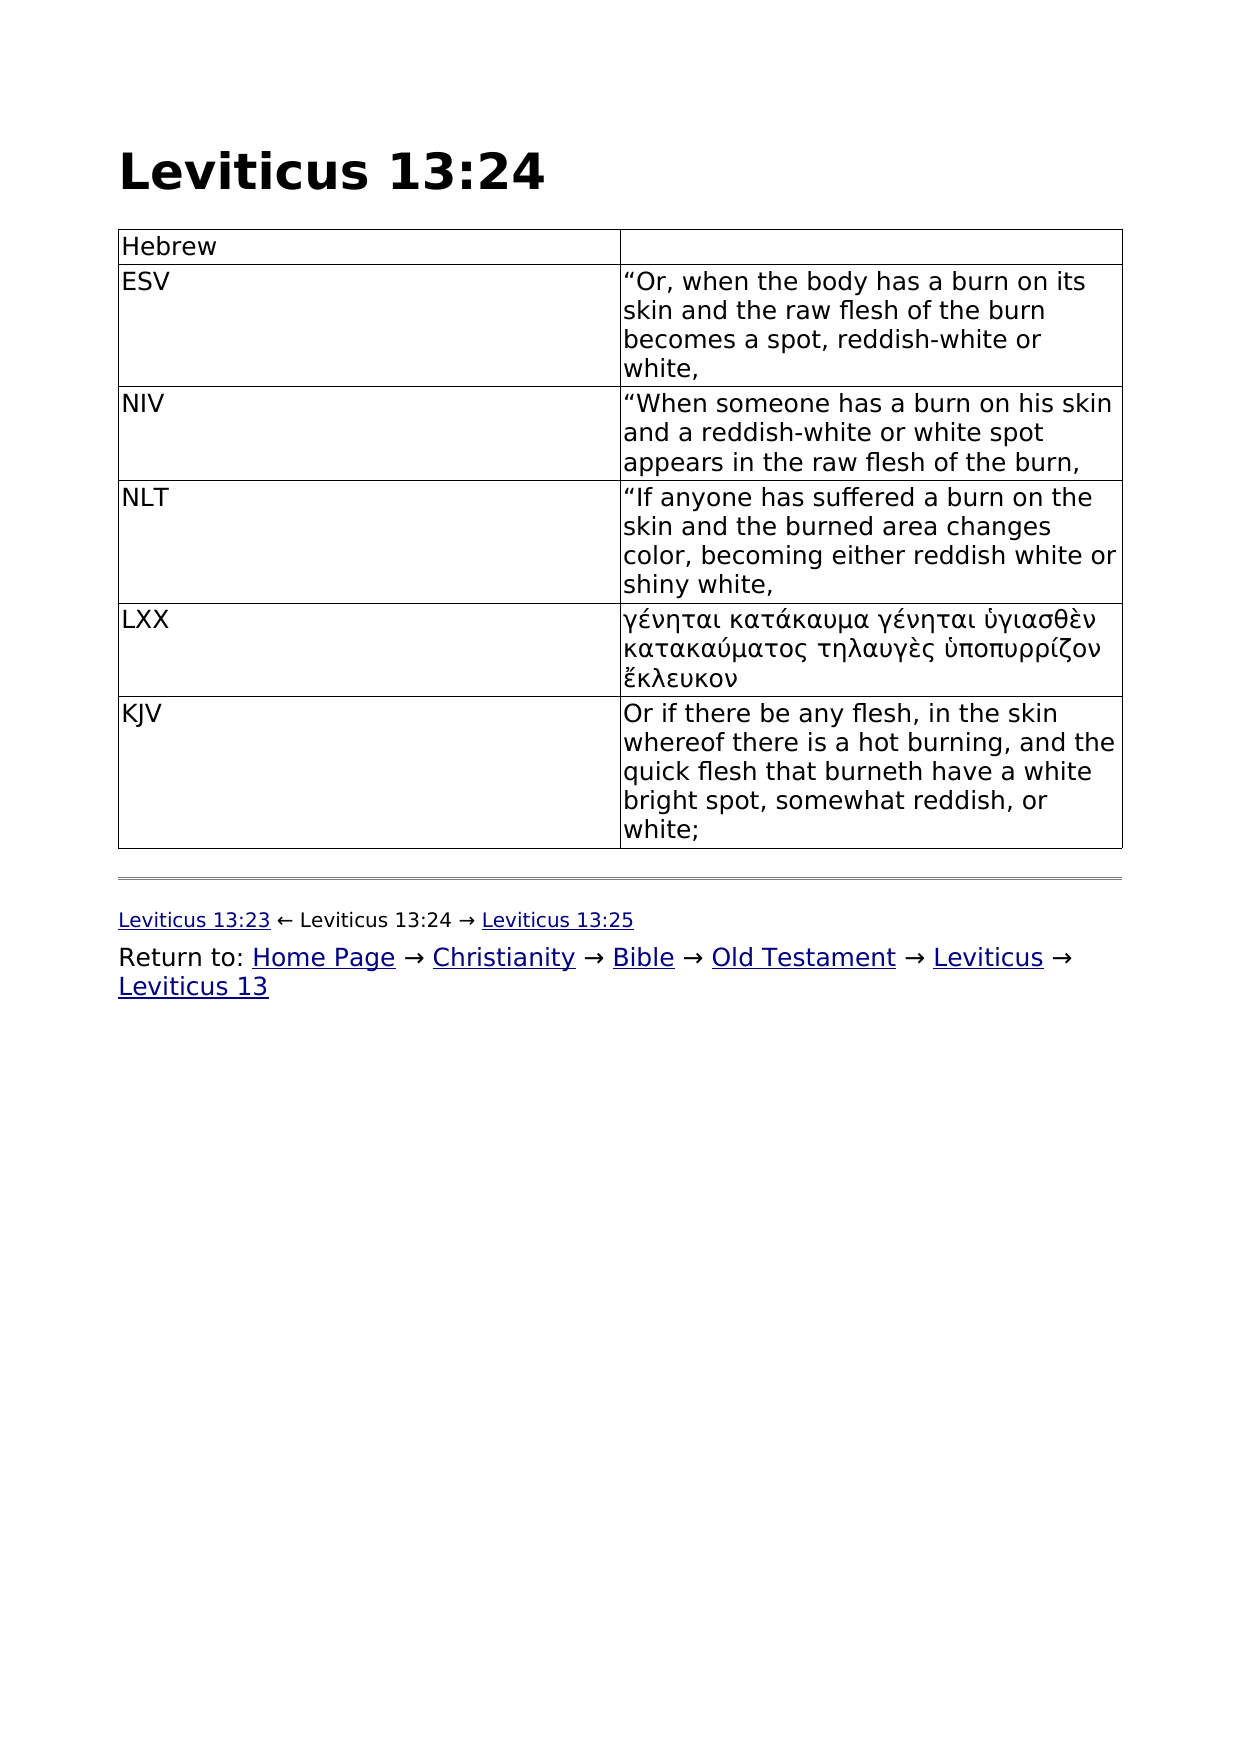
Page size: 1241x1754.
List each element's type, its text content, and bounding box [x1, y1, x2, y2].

table_cell “If anyone has suffered a burn on the skin and the burned area changes color, becoming either reddish white or shiny white, [621, 481, 1122, 602]
table_cell NLT [119, 481, 620, 602]
table_cell NIV [119, 387, 620, 480]
table_cell “When someone has a burn on his skin and a reddish-white or white spot appears in the raw flesh of the burn, [621, 387, 1122, 480]
text Return to: Home Page → Christianity → Bible → Old Testament → Leviticus → Leviticus 13 [118, 943, 1122, 1001]
table_cell “Or, when the body has a burn on its skin and the raw flesh of the burn becomes a spot, reddish-white or white, [621, 265, 1122, 386]
table_cell γένηται κατάκαυμα γένηται ὑγιασθὲν κατακαύματος τηλαυγὲς ὑποπυρρίζον ἔκλευκον [621, 604, 1122, 696]
table_cell KJV [119, 697, 620, 848]
subtitle Leviticus 13:24 [118, 143, 1122, 201]
table_cell ESV [119, 265, 620, 386]
table_cell Or if there be any flesh, in the skin whereof there is a hot burning, and the quick flesh that burneth have a white bright spot, somewhat reddish, or white; [621, 697, 1122, 848]
table_cell LXX [119, 604, 620, 696]
table_header [621, 230, 1122, 264]
table_header Hebrew [119, 230, 620, 264]
text Leviticus 13:23 ← Leviticus 13:24 → Leviticus 13:25 [118, 909, 1122, 943]
